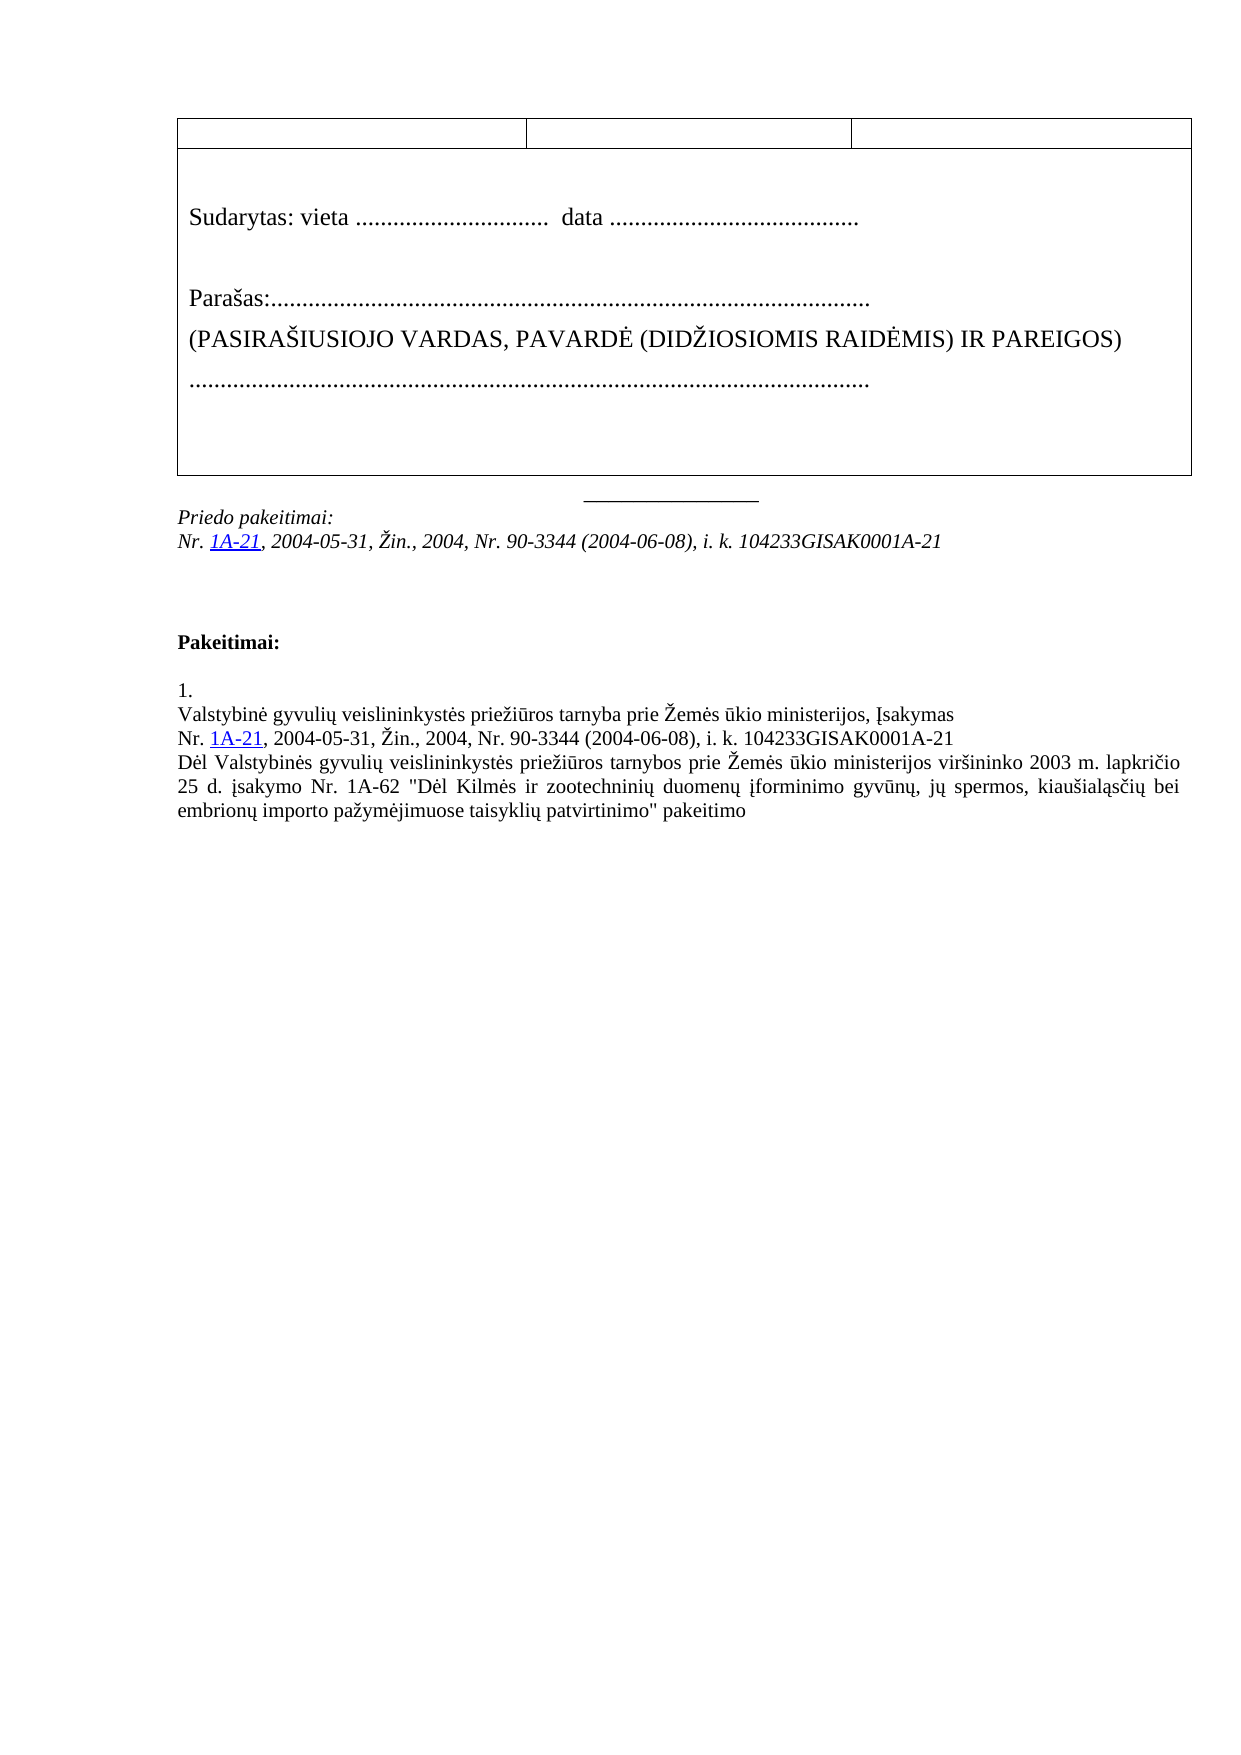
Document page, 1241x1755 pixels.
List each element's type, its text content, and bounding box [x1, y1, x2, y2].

text Priedo pakeitimai: [177, 504, 1181, 529]
table_cell [852, 119, 1191, 148]
table_cell [527, 119, 851, 148]
text Pakeitimai: [177, 629, 1181, 654]
text Nr. 1A-21, 2004-05-31, Žin., 2004, Nr. 90-3344 (2004-06-08), i. k. 104233GISAK0001A-21 [177, 726, 1181, 750]
table_cell [178, 119, 526, 148]
table_cell Sudarytas: vieta ............................... data ........................................ Parašas:................................................................................................ (PASIRAŠIUSIOJO VARDAS, PAVARDĖ (DIDŽIOSIOMIS RAIDĖMIS) IR PAREIGOS) ............................................................................................................. [178, 149, 1191, 475]
text Valstybinė gyvulių veislininkystės priežiūros tarnyba prie Žemės ūkio ministerijos, Įsakymas [177, 702, 1181, 726]
text 1. [177, 678, 1181, 702]
text ______________ [177, 476, 1165, 504]
text Nr. 1A-21, 2004-05-31, Žin., 2004, Nr. 90-3344 (2004-06-08), i. k. 104233GISAK0001A-21 [177, 529, 1181, 553]
text Dėl Valstybinės gyvulių veislininkystės priežiūros tarnybos prie Žemės ūkio ministerijos viršininko 2003 m. lapkričio 25 d. įsakymo Nr. 1A-62 "Dėl Kilmės ir zootechninių duomenų įforminimo gyvūnų, jų spermos, kiaušialąsčių bei embrionų importo pažymėjimuose taisyklių patvirtinimo" pakeitimo [177, 750, 1181, 822]
